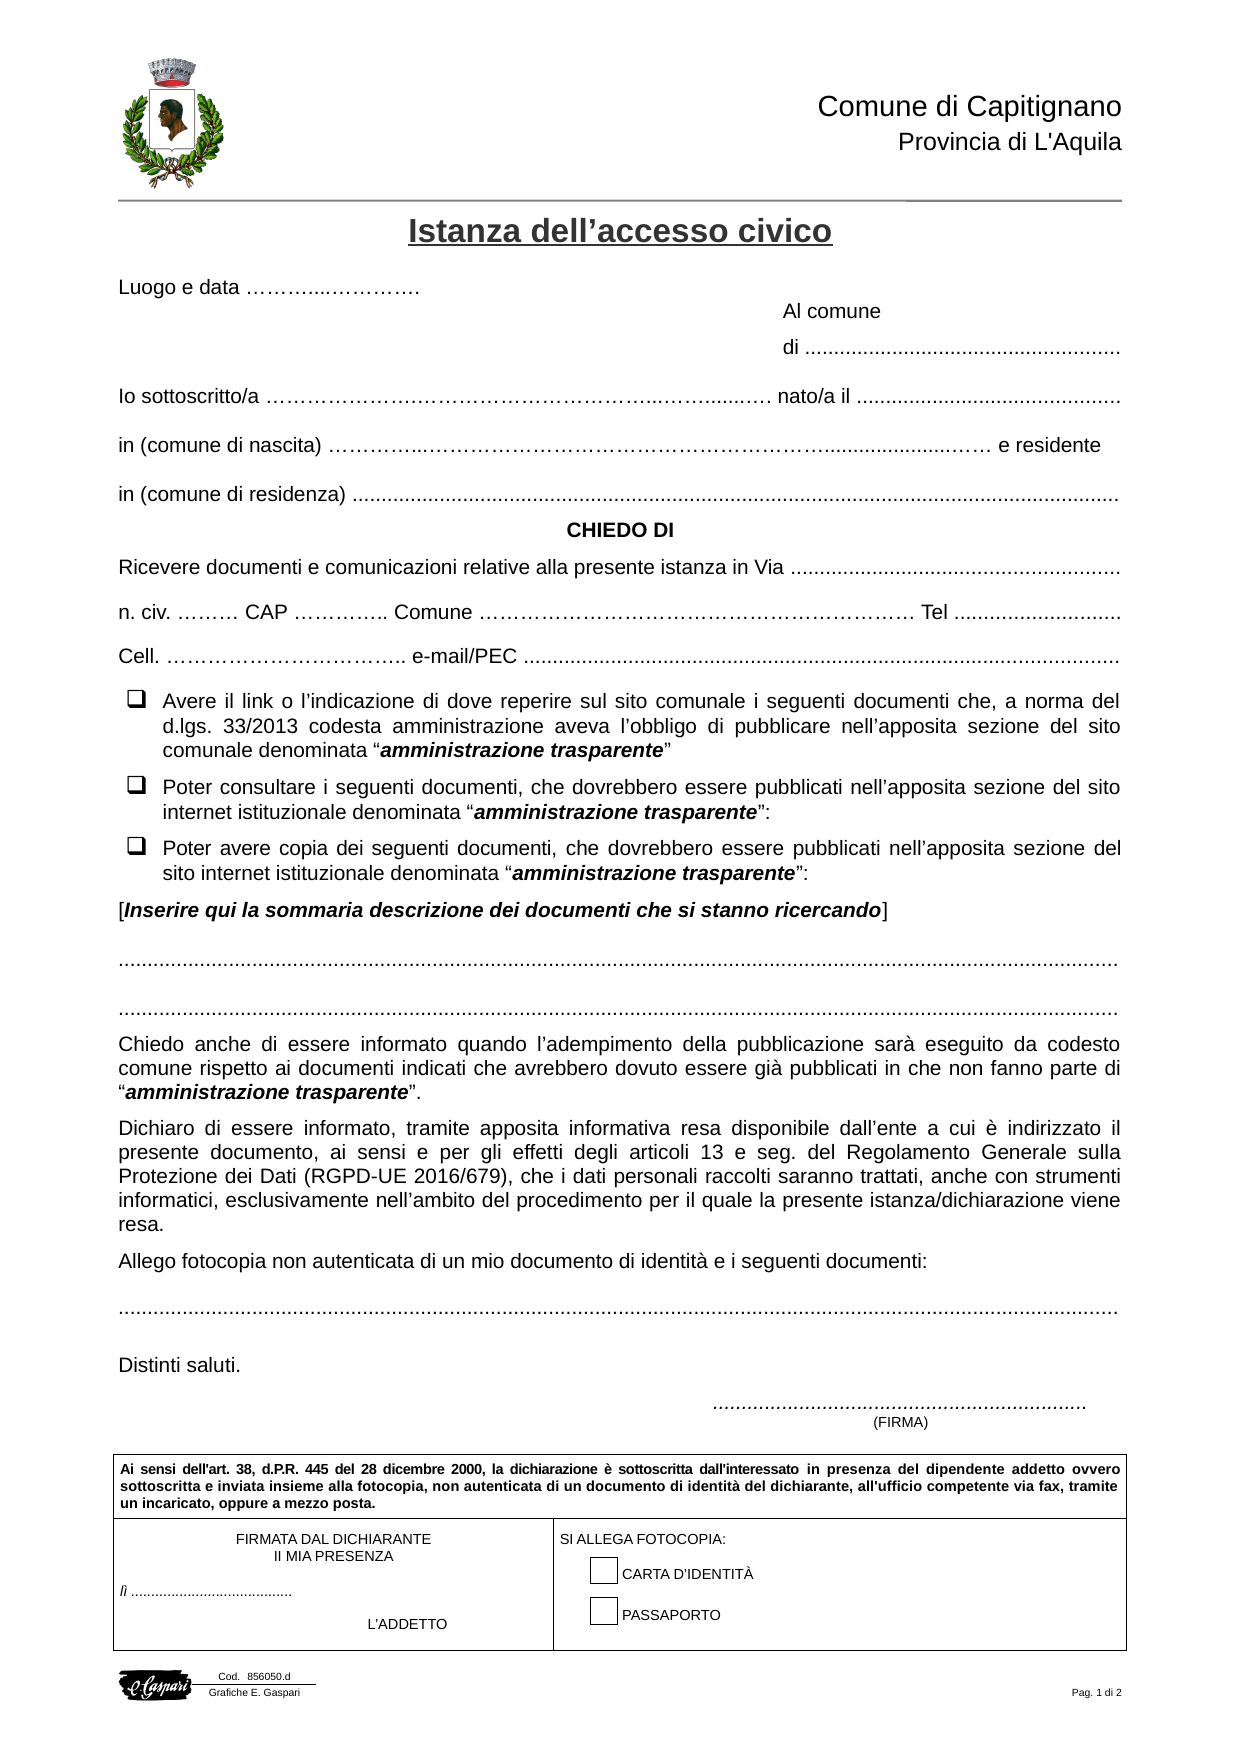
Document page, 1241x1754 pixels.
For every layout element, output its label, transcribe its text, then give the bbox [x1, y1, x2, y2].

text ................................................................. [679, 1389, 1122, 1413]
text [Inserire qui la sommaria descrizione dei documenti che si stanno ricercando] [118, 897, 1122, 921]
table_cell SI ALLEGA FOTOCOPIA: CARTA D’IDENTITÀ PASSAPORTO [554, 1519, 1126, 1649]
text in (comune di nascita) …………...…………………………………………………......................…… e residente [118, 433, 1122, 457]
list Poter avere copia dei seguenti documenti, che dovrebbero essere pubblicati nell’apposita sezione del sito internet istituzionale denominata “amministrazione trasparente”: [125, 836, 1122, 885]
text Luogo e data ………....…………. [118, 274, 1122, 298]
text Cell. …………………………….. e-mail/PEC [118, 644, 1122, 668]
text Allego fotocopia non autenticata di un mio documento di identità e i seguenti documenti: [118, 1248, 1122, 1272]
text Io sottoscritto/a ………………….……………………………...…….......…. nato/a il [118, 384, 1122, 408]
picture [118, 1669, 192, 1701]
text Provincia di L'Aquila [224, 127, 1122, 156]
text Comune di Capitignano [224, 89, 1122, 122]
text Ricevere documenti e comunicazioni relative alla presente istanza in Via [118, 555, 1122, 579]
subtitle Istanza dell’accesso civico [118, 211, 1122, 249]
picture [122, 58, 224, 189]
list Avere il link o l’indicazione di dove reperire sul sito comunale i seguenti documenti che, a norma del d.lgs. 33/2013 codesta amministrazione aveva l’obbligo di pubblicare nell’apposita sezione del sito comunale denominata “amministrazione trasparente” [125, 689, 1122, 762]
text (FIRMA) [679, 1413, 1122, 1430]
table_cell FIRMATA DAL DICHIARANTE II MIA PRESENZA lì ........................................ L’ADDETTO [114, 1519, 553, 1649]
text n. civ. ……… CAP ………….. Comune ……………………………………………………… Tel [118, 599, 1122, 623]
text in (comune di residenza) [118, 482, 1122, 506]
table_header Ai sensi dell'art. 38, d.P.R. 445 del 28 dicembre 2000, la dichiarazione è sottoscritta dall'interessato in presenza del dipendente addetto ovvero sottoscritta e inviata insieme alla fotocopia, non autenticata di un documento di identità del dichiarante, all'ufficio competente via fax, tramite un incaricato, oppure a mezzo posta. [114, 1455, 1126, 1517]
text CHIEDO DI [118, 518, 1122, 542]
text Al comune [783, 298, 1122, 322]
text di [783, 335, 1122, 359]
list Poter consultare i seguenti documenti, che dovrebbero essere pubblicati nell’apposita sezione del sito internet istituzionale denominata “amministrazione trasparente”: [125, 774, 1122, 823]
text Dichiaro di essere informato, tramite apposita informativa resa disponibile dall’ente a cui è indirizzato il presente documento, ai sensi e per gli effetti degli articoli 13 e seg. del Regolamento Generale sulla Protezione dei Dati (RGPD-UE 2016/679), che i dati personali raccolti saranno trattati, anche con strumenti informatici, esclusivamente nell’ambito del procedimento per il quale la presente istanza/dichiarazione viene resa. [118, 1116, 1122, 1236]
text Distinti saluti. [118, 1353, 1122, 1377]
text Chiedo anche di essere informato quando l’adempimento della pubblicazione sarà eseguito da codesto comune rispetto ai documenti indicati che avrebbero dovuto essere già pubblicati in che non fanno parte di “amministrazione trasparente”. [118, 1032, 1122, 1104]
